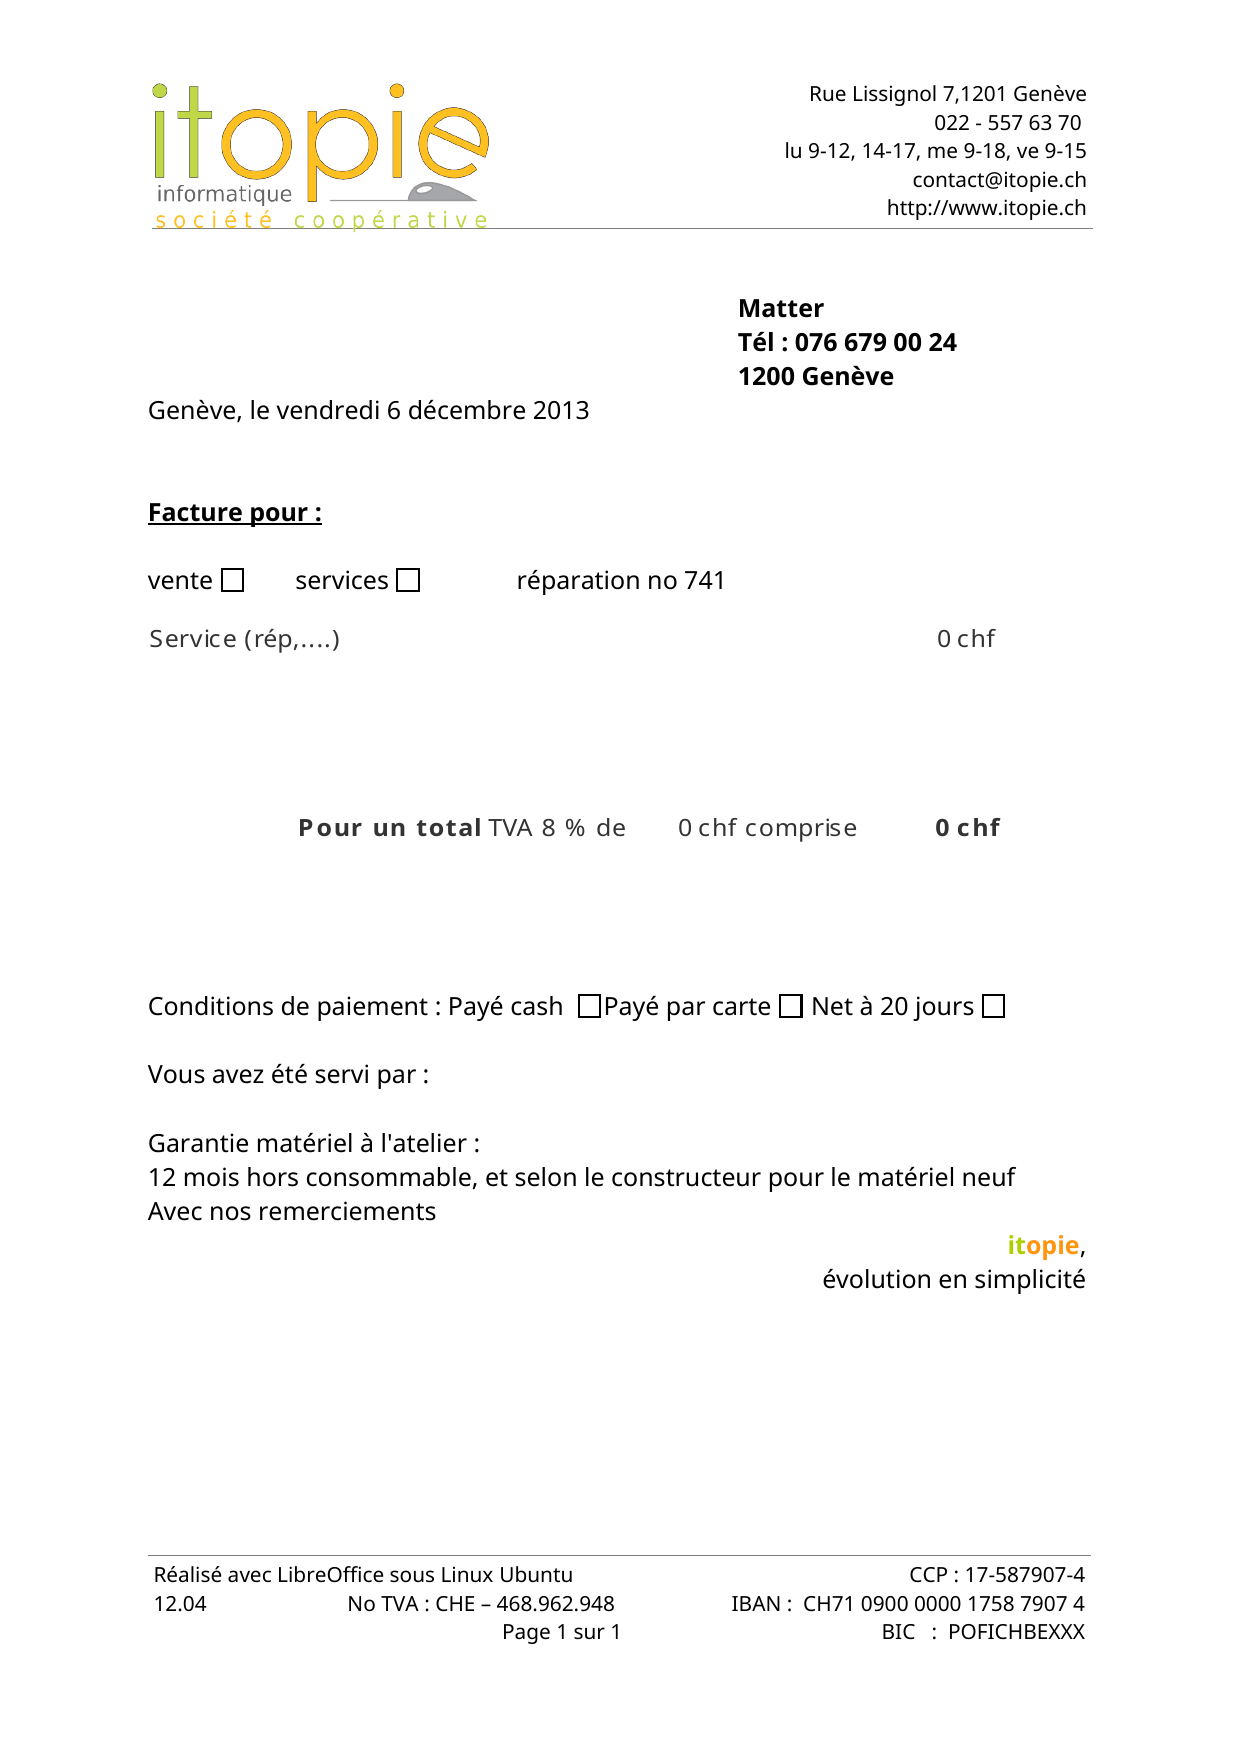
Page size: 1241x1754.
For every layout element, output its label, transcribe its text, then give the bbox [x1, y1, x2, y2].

text 12 mois hors consommable, et selon le constructeur pour le matériel neuf [148, 1159, 1093, 1193]
text Conditions de paiement : Payé cash Payé par carte Net à 20 jours [148, 989, 1093, 1023]
text Matter [148, 290, 1093, 324]
text Tél : 076 679 00 24 [148, 324, 1093, 358]
picture [138, 72, 500, 244]
text Facture pour : [148, 495, 1093, 529]
text évolution en simplicité [148, 1262, 1093, 1296]
text Garantie matériel à l'atelier : [148, 1125, 1093, 1159]
text Vous avez été servi par : [148, 1057, 1093, 1091]
text itopie, [148, 1227, 1093, 1262]
text vente services réparation no 741 [148, 563, 1093, 597]
text 1200 Genève [148, 358, 1093, 392]
text Genève, le vendredi 6 décembre 2013 [148, 392, 1093, 427]
text Avec nos remerciements [148, 1193, 1093, 1227]
